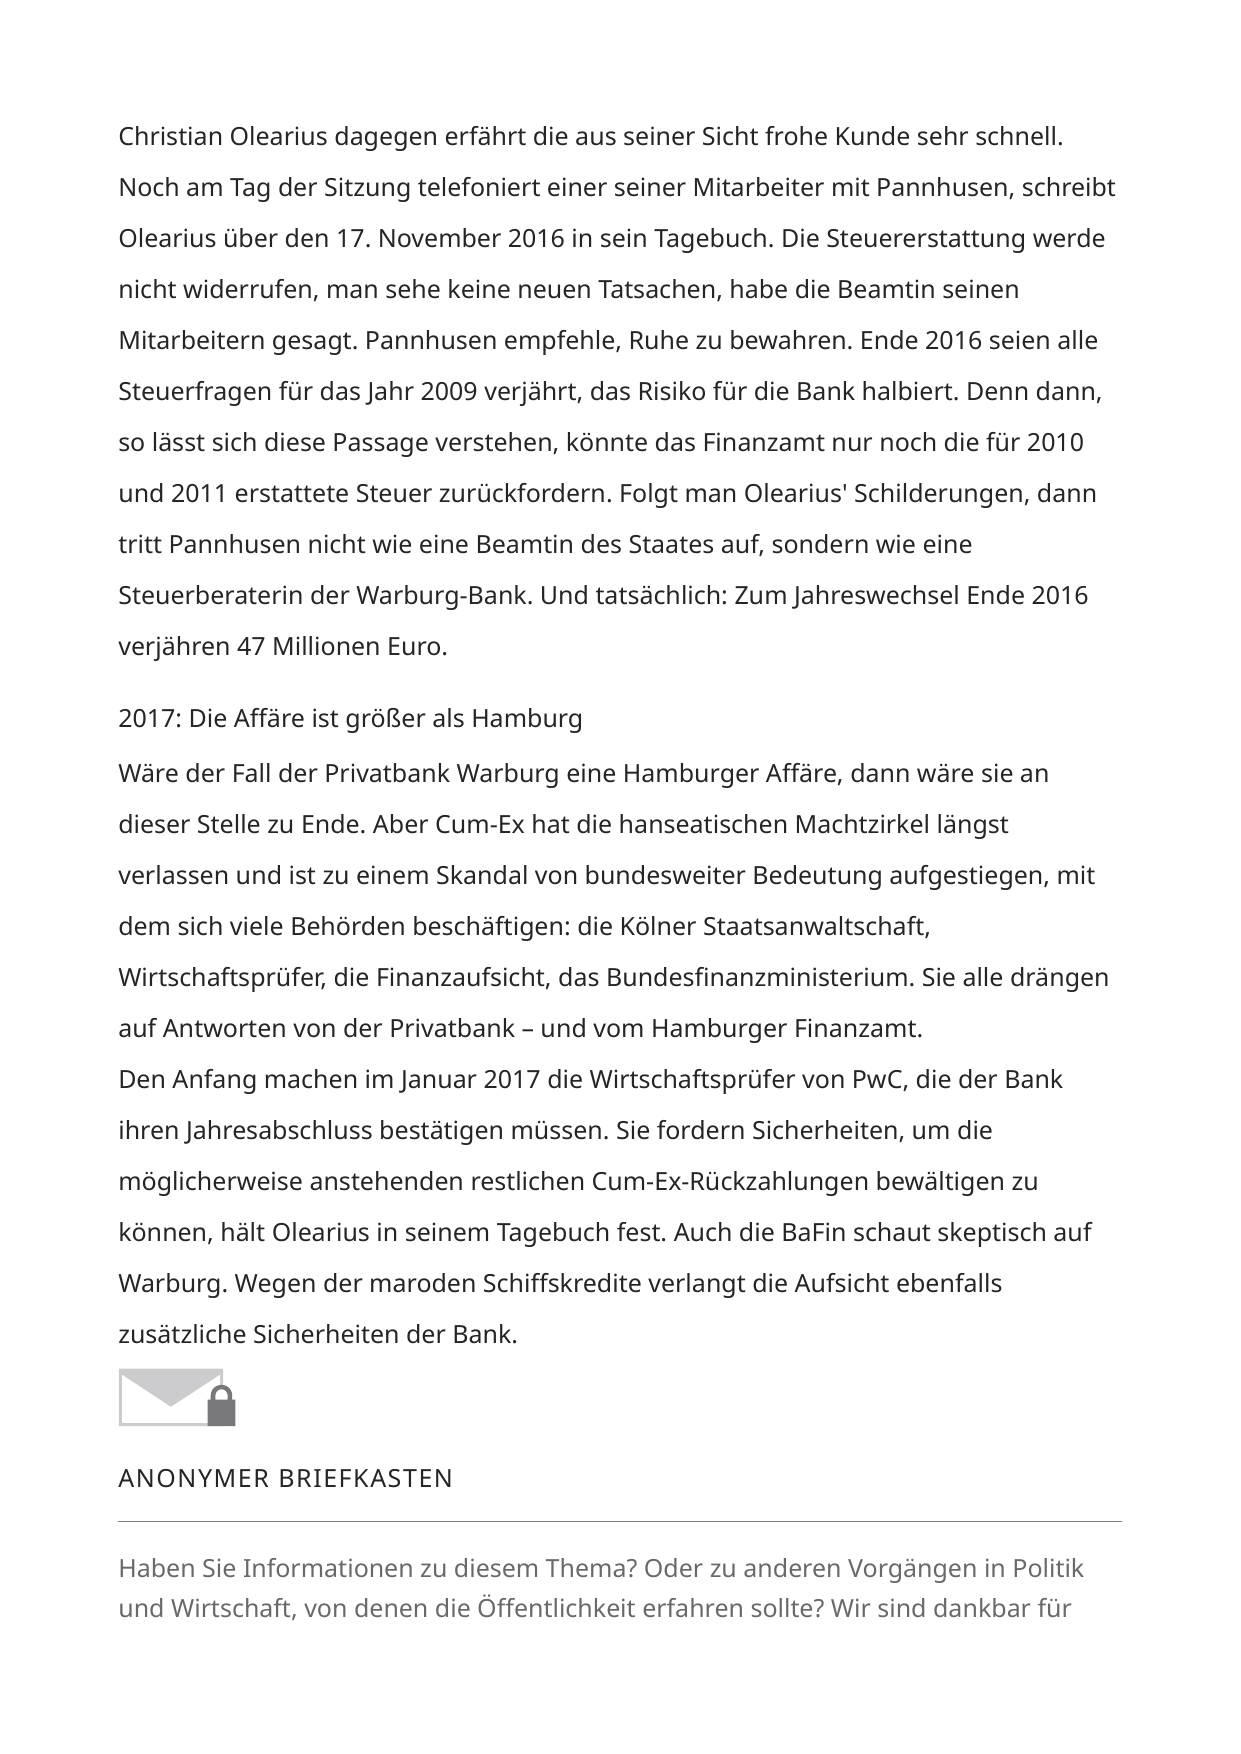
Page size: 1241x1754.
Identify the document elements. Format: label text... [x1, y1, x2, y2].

text Den Anfang machen im Januar 2017 die Wirtschaftsprüfer von PwC, die der Bank ihren Jahresabschluss bestätigen müssen. Sie fordern Sicherheiten, um die möglicherweise anstehenden restlichen Cum-Ex-Rückzahlungen bewältigen zu können, hält Olearius in seinem Tagebuch fest. Auch die BaFin schaut skeptisch auf Warburg. Wegen der maroden Schiffskredite verlangt die Aufsicht ebenfalls zusätzliche Sicherheiten der Bank. [118, 1062, 1122, 1351]
subtitle ANONYMER BRIEFKASTEN [118, 1460, 1122, 1494]
text Christian Olearius dagegen erfährt die aus seiner Sicht frohe Kunde sehr schnell. Noch am Tag der Sitzung telefoniert einer seiner Mitarbeiter mit Pannhusen, schreibt Olearius über den 17. November 2016 in sein Tagebuch. Die Steuererstattung werde nicht widerrufen, man sehe keine neuen Tatsachen, habe die Beamtin seinen Mitarbeitern gesagt. Pannhusen empfehle, Ruhe zu bewahren. Ende 2016 seien alle Steuerfragen für das Jahr 2009 verjährt, das Risiko für die Bank halbiert. Denn dann, so lässt sich diese Passage verstehen, könnte das Finanzamt nur noch die für 2010 und 2011 erstattete Steuer zurückfordern. Folgt man Olearius' Schilderungen, dann tritt Pannhusen nicht wie eine Beamtin des Staates auf, sondern wie eine Steuerberaterin der Warburg-Bank. Und tatsächlich: Zum Jahreswechsel Ende 2016 verjähren 47 Millionen Euro. [118, 118, 1122, 663]
text Haben Sie Informationen zu diesem Thema? Oder zu anderen Vorgängen in Politik und Wirtschaft, von denen die Öffentlichkeit erfahren sollte? Wir sind dankbar für [118, 1551, 1122, 1624]
text Wäre der Fall der Privatbank Warburg eine Hamburger Affäre, dann wäre sie an dieser Stelle zu Ende. Aber Cum-Ex hat die hanseatischen Machtzirkel längst verlassen und ist zu einem Skandal von bundesweiter Bedeutung aufgestiegen, mit dem sich viele Behörden beschäftigen: die Kölner Staatsanwaltschaft, Wirtschaftsprüfer, die Finanzaufsicht, das Bundesfinanzministerium. Sie alle drängen auf Antworten von der Privatbank – und vom Hamburger Finanzamt. [118, 755, 1122, 1045]
subtitle 2017: Die Affäre ist größer als Hamburg [118, 700, 1122, 734]
